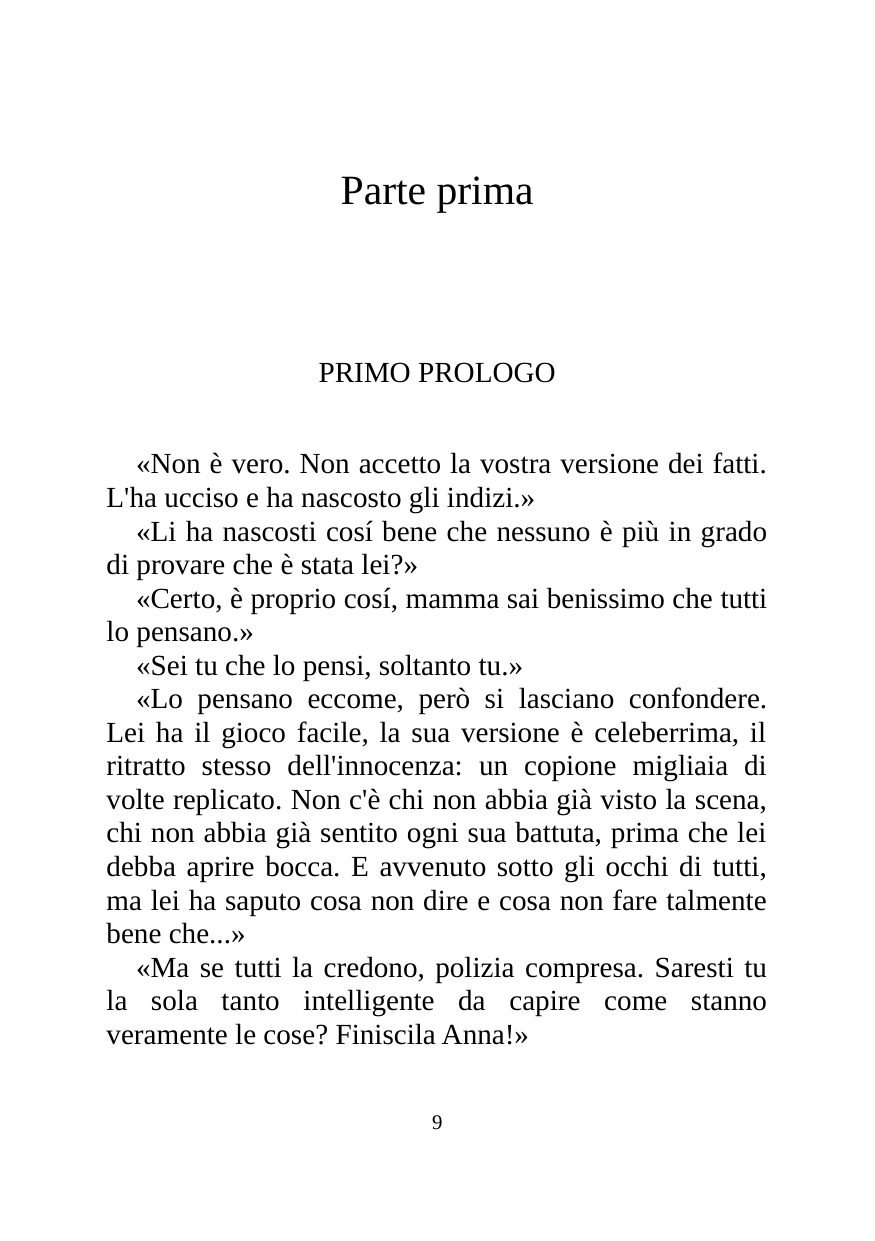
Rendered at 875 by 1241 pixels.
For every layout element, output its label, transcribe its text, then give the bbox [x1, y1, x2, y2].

text «Lo pensano eccome, però si lasciano confondere. Lei ha il gioco facile, la sua versione è celeberrima, il ritratto stesso dell'innocenza: un copione migliaia di volte replicato. Non c'è chi non abbia già visto la scena, chi non abbia già sentito ogni sua battuta, prima che lei debba aprire bocca. E avvenuto sotto gli occhi di tutti, ma lei ha saputo cosa non dire e cosa non fare talmente bene che...» [106, 681, 768, 950]
subtitle Parte prima [106, 165, 768, 213]
text «Certo, è proprio cosí, mamma sai benissimo che tutti lo pensano.» [106, 581, 768, 648]
text «Non è vero. Non accetto la vostra versione dei fatti. L'ha ucciso e ha nascosto gli indizi.» [106, 447, 768, 514]
subtitle PRIMO PROLOGO [106, 355, 768, 388]
text «Sei tu che lo pensi, soltanto tu.» [106, 648, 768, 681]
text «Li ha nascosti cosí bene che nessuno è più in grado di provare che è stata lei?» [106, 514, 768, 581]
text «Ma se tutti la credono, polizia compresa. Saresti tu la sola tanto intelligente da capire come stanno veramente le cose? Finiscila Anna!» [106, 950, 768, 1050]
